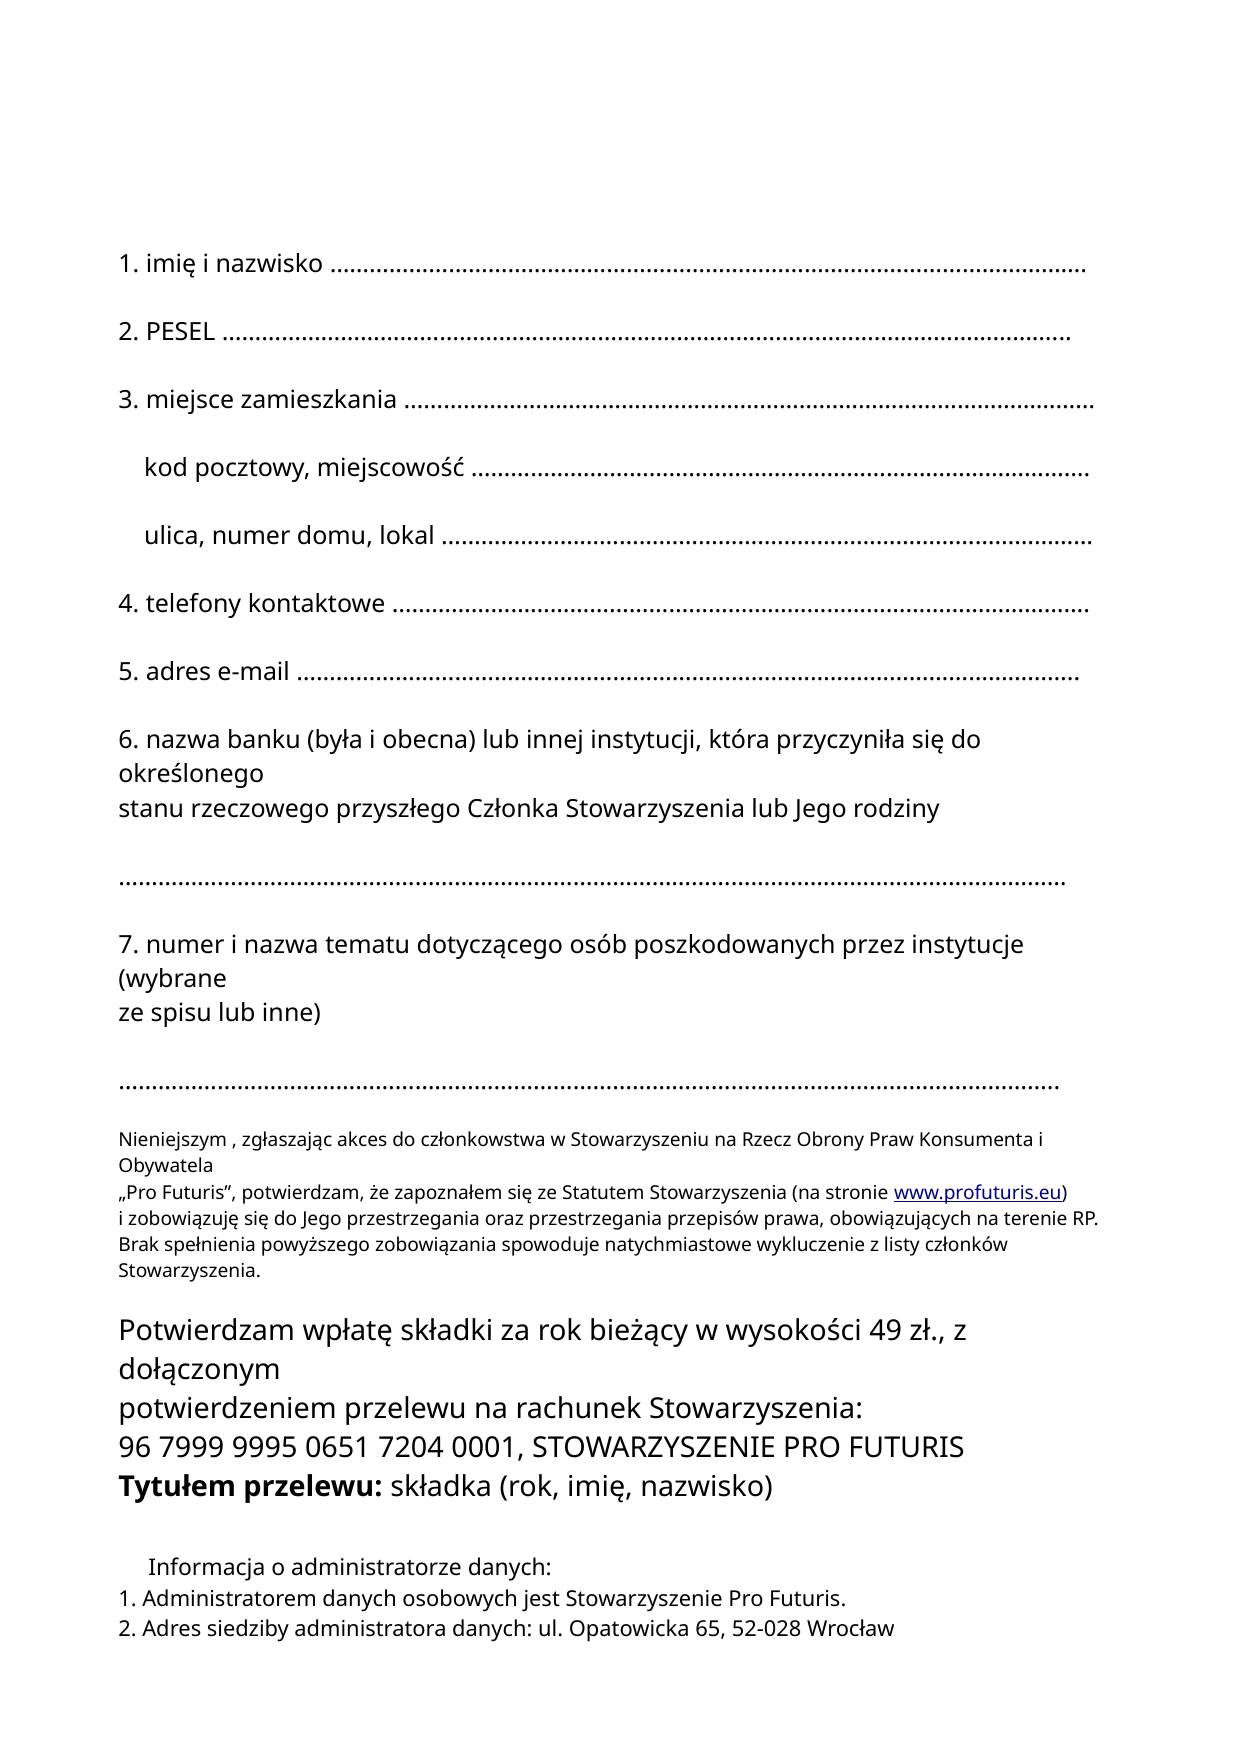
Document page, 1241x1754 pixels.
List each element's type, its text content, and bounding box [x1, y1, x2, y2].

text Potwierdzam wpłatę składki za rok bieżący w wysokości 49 zł., z dołączonym [118, 1309, 1122, 1388]
text Informacja o administratorze danych: [118, 1544, 1122, 1583]
text Tytułem przelewu: składka (rok, imię, nazwisko) [118, 1466, 1122, 1505]
text „Pro Futuris”, potwierdzam, że zapoznałem się ze Statutem Stowarzyszenia (na stronie www.profuturis.eu) [118, 1178, 1122, 1205]
text potwierdzeniem przelewu na rachunek Stowarzyszenia: [118, 1388, 1122, 1427]
text 96 7999 9995 0651 7204 0001, STOWARZYSZENIE PRO FUTURIS [118, 1427, 1122, 1466]
text 1. Administratorem danych osobowych jest Stowarzyszenie Pro Futuris. [118, 1583, 1122, 1613]
text i zobowiązuję się do Jego przestrzegania oraz przestrzegania przepisów prawa, obowiązujących na terenie RP. [118, 1205, 1122, 1231]
text Nieniejszym , zgłaszając akces do członkowstwa w Stowarzyszeniu na Rzecz Obrony Praw Konsumenta i Obywatela [118, 1126, 1122, 1178]
text Brak spełnienia powyższego zobowiązania spowoduje natychmiastowe wykluczenie z listy członków Stowarzyszenia. [118, 1231, 1122, 1283]
text 2. Adres siedziby administratora danych: ul. Opatowicka 65, 52-028 Wrocław [118, 1613, 1122, 1643]
